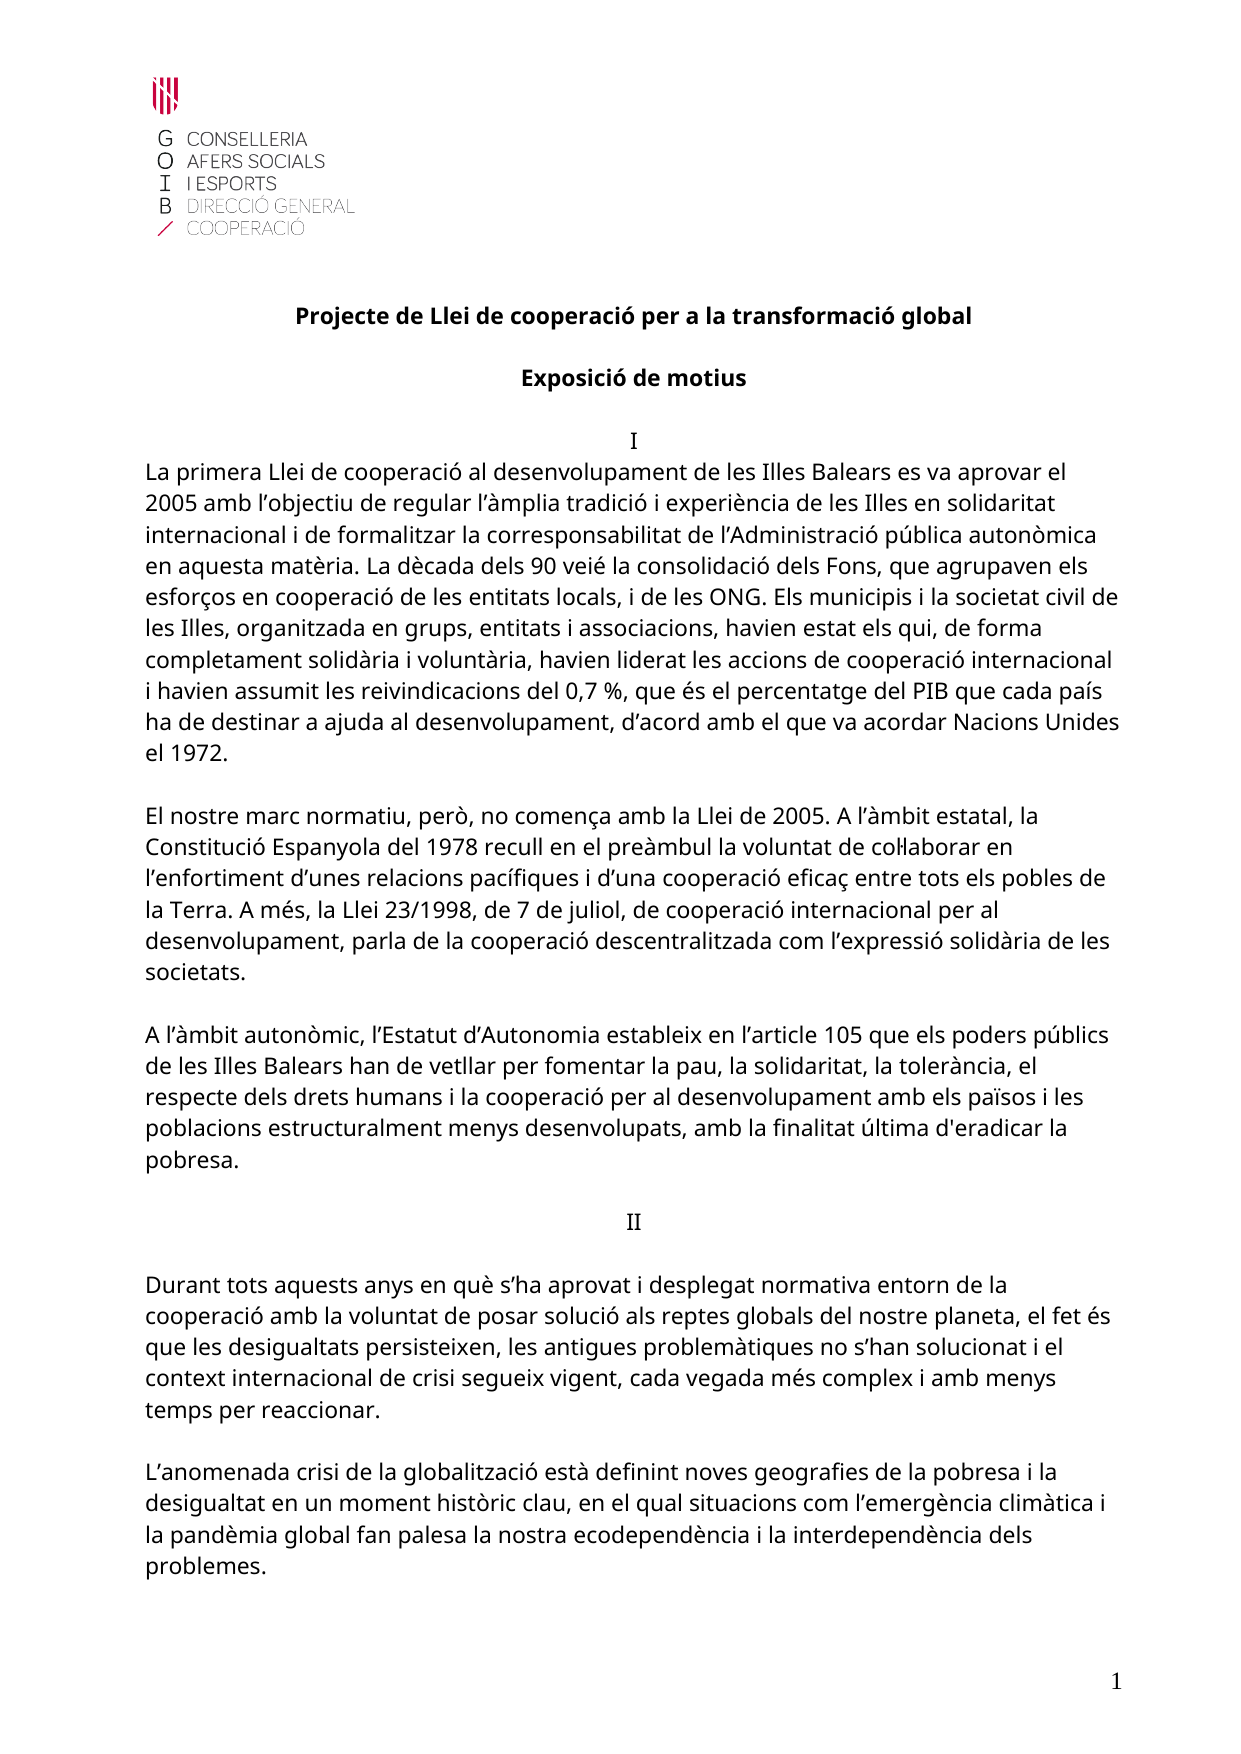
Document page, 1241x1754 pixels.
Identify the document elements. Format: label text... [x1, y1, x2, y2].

text Projecte de Llei de cooperació per a la transformació global [145, 300, 1122, 331]
text Exposició de motius [145, 362, 1122, 394]
list I [145, 425, 1122, 456]
text El nostre marc normatiu, però, no comença amb la Llei de 2005. A l’àmbit estatal, la Constitució Espanyola del 1978 recull en el preàmbul la voluntat de col·laborar en l’enfortiment d’unes relacions pacífiques i d’una cooperació eficaç entre tots els pobles de la Terra. A més, la Llei 23/1998, de 7 de juliol, de cooperació internacional per al desenvolupament, parla de la cooperació descentralitzada com l’expressió solidària de les societats. [145, 800, 1122, 987]
picture [138, 65, 371, 252]
text A l’àmbit autonòmic, l’Estatut d’Autonomia estableix en l’article 105 que els poders públics de les Illes Balears han de vetllar per fomentar la pau, la solidaritat, la tolerància, el respecte dels drets humans i la cooperació per al desenvolupament amb els països i les poblacions estructuralment menys desenvolupats, amb la finalitat última d'eradicar la pobresa. [145, 1019, 1122, 1175]
text La primera Llei de cooperació al desenvolupament de les Illes Balears es va aprovar el 2005 amb l’objectiu de regular l’àmplia tradició i experiència de les Illes en solidaritat internacional i de formalitzar la corresponsabilitat de l’Administració pública autonòmica en aquesta matèria. La dècada dels 90 veié la consolidació dels Fons, que agrupaven els esforços en cooperació de les entitats locals, i de les ONG. Els municipis i la societat civil de les Illes, organitzada en grups, entitats i associacions, havien estat els qui, de forma completament solidària i voluntària, havien liderat les accions de cooperació internacional i havien assumit les reivindicacions del 0,7 %, que és el percentatge del PIB que cada país ha de destinar a ajuda al desenvolupament, d’acord amb el que va acordar Nacions Unides el 1972. [145, 456, 1122, 769]
text L’anomenada crisi de la globalització està definint noves geografies de la pobresa i la desigualtat en un moment històric clau, en el qual situacions com l’emergència climàtica i la pandèmia global fan palesa la nostra ecodependència i la interdependència dels problemes. [145, 1456, 1122, 1581]
text Durant tots aquests anys en què s’ha aprovat i desplegat normativa entorn de la cooperació amb la voluntat de posar solució als reptes globals del nostre planeta, el fet és que les desigualtats persisteixen, les antigues problemàtiques no s’han solucionat i el context internacional de crisi segueix vigent, cada vegada més complex i amb menys temps per reaccionar. [145, 1269, 1122, 1425]
text II [145, 1206, 1122, 1237]
